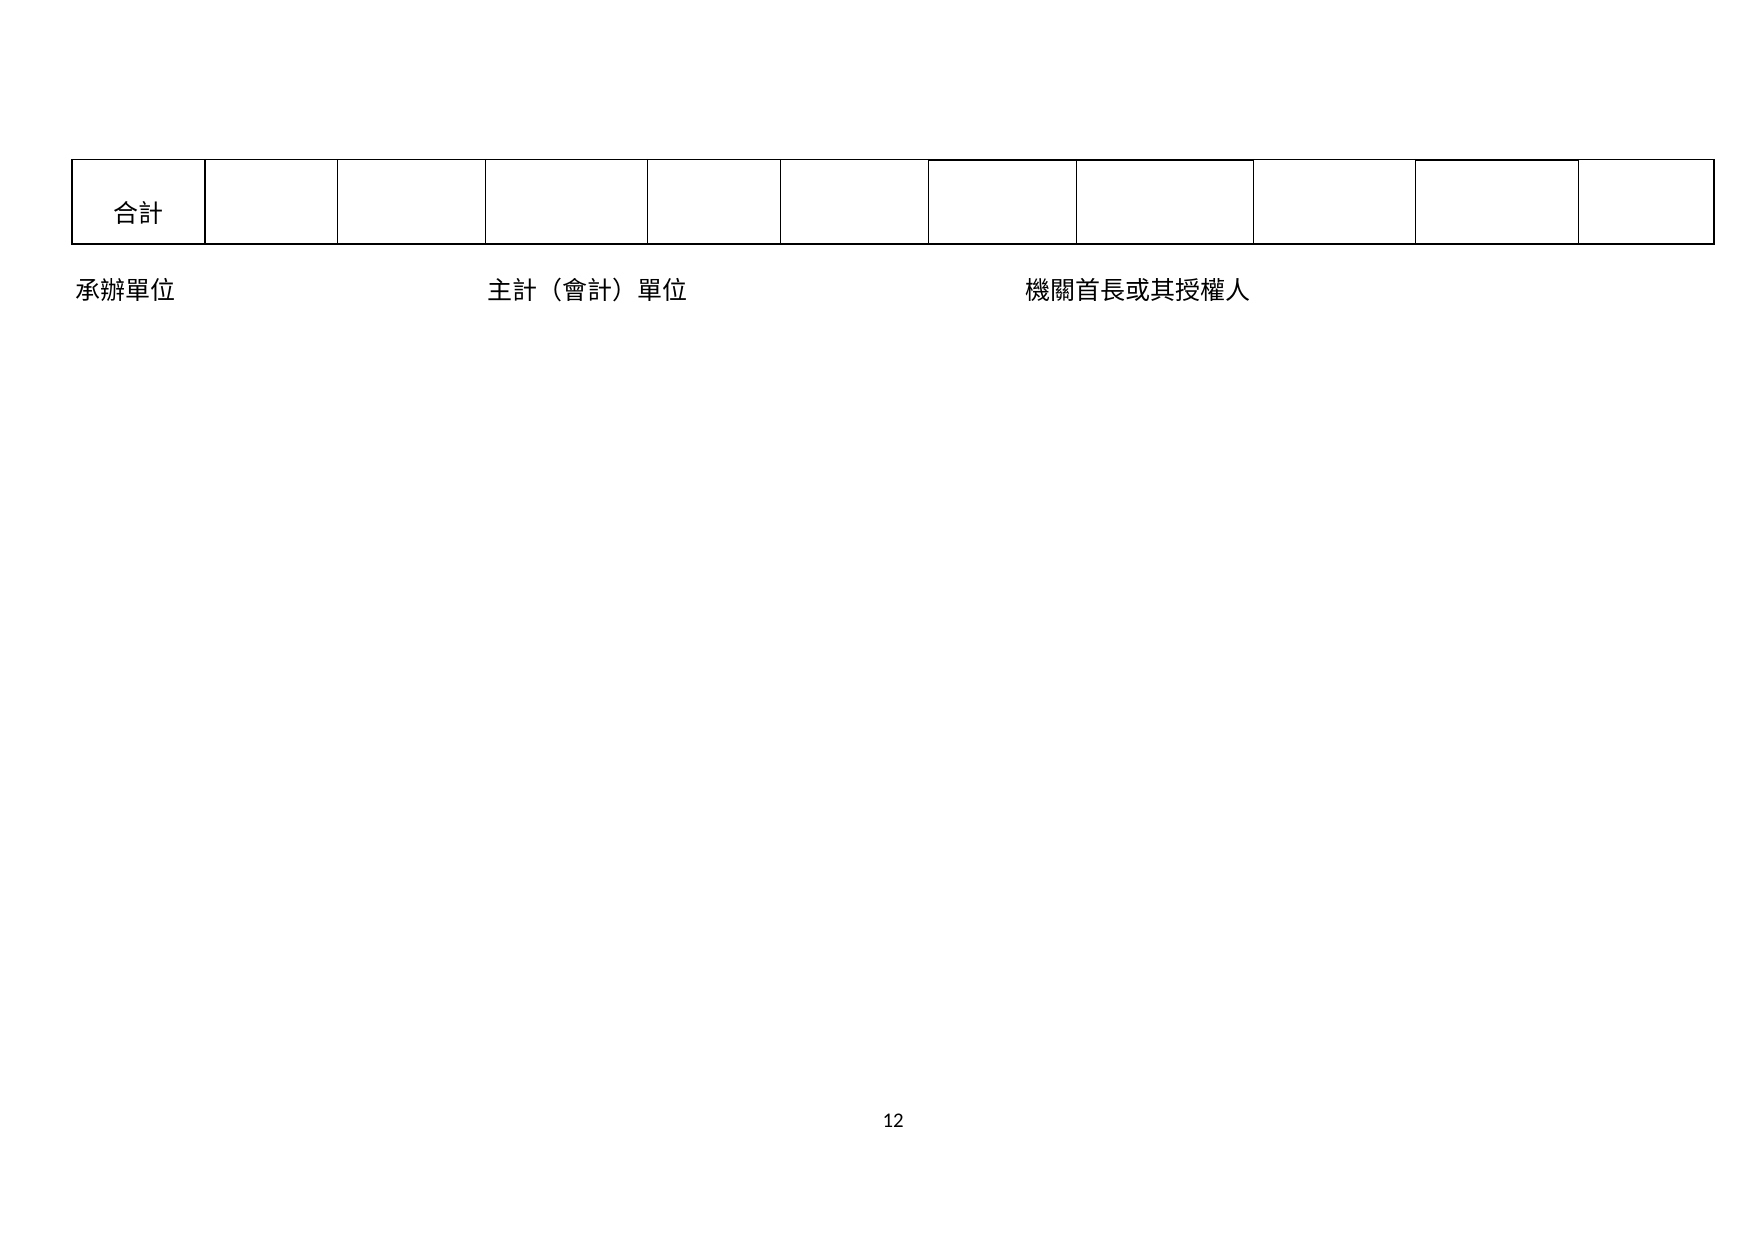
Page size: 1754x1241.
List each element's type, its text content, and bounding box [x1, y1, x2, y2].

table_cell [206, 160, 337, 243]
table_cell [486, 160, 647, 243]
table_cell [781, 160, 928, 243]
table_cell [338, 160, 485, 243]
table_cell [648, 160, 780, 243]
table_cell 承辦單位 主計（會計）單位 機關首長或其授權人 [72, 245, 1253, 310]
table_cell 合計 [73, 160, 204, 243]
table_cell [1077, 161, 1253, 243]
table_cell [1416, 161, 1578, 243]
table_cell [1416, 245, 1578, 310]
table_cell [929, 161, 1076, 243]
table_cell [1253, 245, 1416, 310]
table_cell [1254, 160, 1415, 243]
table_cell [1579, 160, 1713, 243]
table_cell [1578, 245, 1714, 310]
